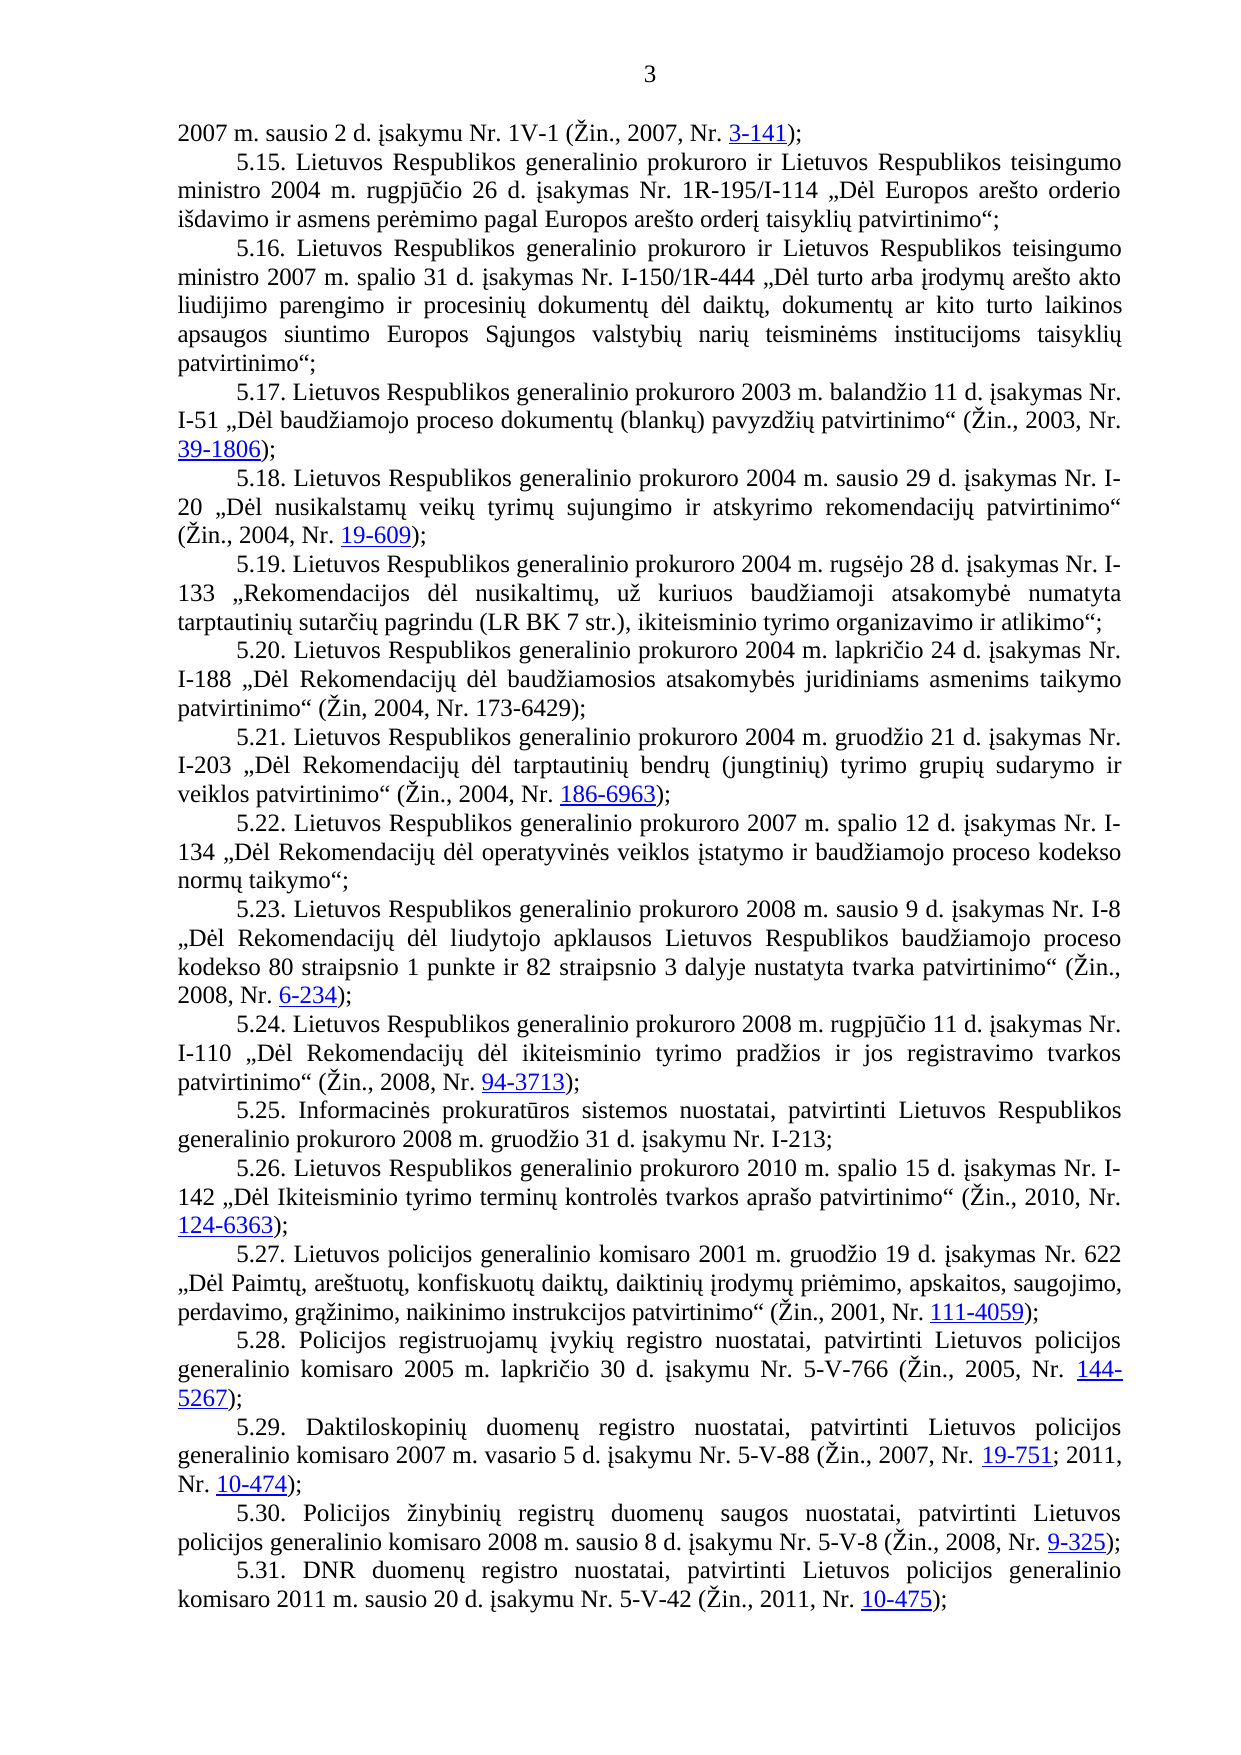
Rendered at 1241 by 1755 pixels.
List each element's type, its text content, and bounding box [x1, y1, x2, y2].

text 2007 m. sausio 2 d. įsakymu Nr. 1V-1 (Žin., 2007, Nr. 3-141); [177, 118, 1122, 147]
text 5.24. Lietuvos Respublikos generalinio prokuroro 2008 m. rugpjūčio 11 d. įsakymas Nr. I-110 „Dėl Rekomendacijų dėl ikiteisminio tyrimo pradžios ir jos registravimo tvarkos patvirtinimo“ (Žin., 2008, Nr. 94-3713); [177, 1009, 1122, 1096]
text 5.19. Lietuvos Respublikos generalinio prokuroro 2004 m. rugsėjo 28 d. įsakymas Nr. I-133 „Rekomendacijos dėl nusikaltimų, už kuriuos baudžiamoji atsakomybė numatyta tarptautinių sutarčių pagrindu (LR BK 7 str.), ikiteisminio tyrimo organizavimo ir atlikimo“; [177, 549, 1122, 636]
text 5.29. Daktiloskopinių duomenų registro nuostatai, patvirtinti Lietuvos policijos generalinio komisaro 2007 m. vasario 5 d. įsakymu Nr. 5-V-88 (Žin., 2007, Nr. 19-751; 2011, Nr. 10-474); [177, 1412, 1122, 1498]
text 5.23. Lietuvos Respublikos generalinio prokuroro 2008 m. sausio 9 d. įsakymas Nr. I-8 „Dėl rekomendacijų dėl liudytojo apklausos Lietuvos Respublikos baudžiamojo proceso kodekso 80 straipsnio 1 punkte ir 82 straipsnio 3 dalyje nustatyta tvarka patvirtinimo“ (Žin., 2008, Nr. 6-234); [177, 894, 1122, 1009]
text 5.21. Lietuvos Respublikos generalinio prokuroro 2004 m. gruodžio 21 d. įsakymas Nr. I-203 „Dėl rekomendacijų dėl tarptautinių bendrų (jungtinių) tyrimo grupių sudarymo ir veiklos patvirtinimo“ (Žin., 2004, Nr. 186-6963); [177, 722, 1122, 808]
text 5.27. Lietuvos policijos generalinio komisaro 2001 m. gruodžio 19 d. įsakymas Nr. 622 „Dėl paimtų, areštuotų, konfiskuotų daiktų, daiktinių įrodymų priėmimo, apskaitos, saugojimo, perdavimo, grąžinimo, naikinimo instrukcijos patvirtinimo“ (Žin., 2001, Nr. 111-4059); [177, 1239, 1122, 1326]
text 5.17. Lietuvos Respublikos generalinio prokuroro 2003 m. balandžio 11 d. įsakymas Nr. I-51 „Dėl baudžiamojo proceso dokumentų (blankų) pavyzdžių patvirtinimo“ (Žin., 2003, Nr. 39-1806); [177, 377, 1122, 463]
text 5.30. Policijos žinybinių registrų duomenų saugos nuostatai, patvirtinti Lietuvos policijos generalinio komisaro 2008 m. sausio 8 d. įsakymu Nr. 5-V-8 (Žin., 2008, Nr. 9-325); [177, 1498, 1122, 1556]
text 5.22. Lietuvos Respublikos generalinio prokuroro 2007 m. spalio 12 d. įsakymas Nr. I-134 „Dėl rekomendacijų dėl operatyvinės veiklos įstatymo ir baudžiamojo proceso kodekso normų taikymo“; [177, 808, 1122, 894]
text 5.26. Lietuvos Respublikos generalinio prokuroro 2010 m. spalio 15 d. įsakymas Nr. I-142 „Dėl ikiteisminio tyrimo terminų kontrolės tvarkos aprašo patvirtinimo“ (Žin., 2010, Nr. 124-6363); [177, 1153, 1122, 1239]
text 5.20. Lietuvos Respublikos generalinio prokuroro 2004 m. lapkričio 24 d. įsakymas Nr. I-188 „Dėl rekomendacijų dėl baudžiamosios atsakomybės juridiniams asmenims taikymo patvirtinimo“ (Žin, 2004, Nr. 173-6429); [177, 636, 1122, 722]
text 5.25. Informacinės prokuratūros sistemos nuostatai, patvirtinti Lietuvos Respublikos generalinio prokuroro 2008 m. gruodžio 31 d. įsakymu Nr. I-213; [177, 1096, 1122, 1153]
text 5.31. DNR duomenų registro nuostatai, patvirtinti Lietuvos policijos generalinio komisaro 2011 m. sausio 20 d. įsakymu Nr. 5-V-42 (Žin., 2011, Nr. 10-475); [177, 1556, 1122, 1613]
text 5.15. Lietuvos Respublikos generalinio prokuroro ir Lietuvos Respublikos teisingumo ministro 2004 m. rugpjūčio 26 d. įsakymas Nr. 1R-195/I-114 „Dėl Europos arešto orderio išdavimo ir asmens perėmimo pagal Europos arešto orderį taisyklių patvirtinimo“; [177, 147, 1122, 233]
text 5.28. Policijos registruojamų įvykių registro nuostatai, patvirtinti Lietuvos policijos generalinio komisaro 2005 m. lapkričio 30 d. įsakymu Nr. 5-V-766 (Žin., 2005, Nr. 144-5267); [177, 1326, 1122, 1412]
text 5.18. Lietuvos Respublikos generalinio prokuroro 2004 m. sausio 29 d. įsakymas Nr. I-20 „Dėl nusikalstamų veikų tyrimų sujungimo ir atskyrimo rekomendacijų patvirtinimo“ (Žin., 2004, Nr. 19-609); [177, 463, 1122, 549]
text 5.16. Lietuvos Respublikos generalinio prokuroro ir Lietuvos Respublikos teisingumo ministro 2007 m. spalio 31 d. įsakymas Nr. I-150/1R-444 „Dėl turto arba įrodymų arešto akto liudijimo parengimo ir procesinių dokumentų dėl daiktų, dokumentų ar kito turto laikinos apsaugos siuntimo Europos Sąjungos valstybių narių teisminėms institucijoms taisyklių patvirtinimo“; [177, 233, 1122, 377]
